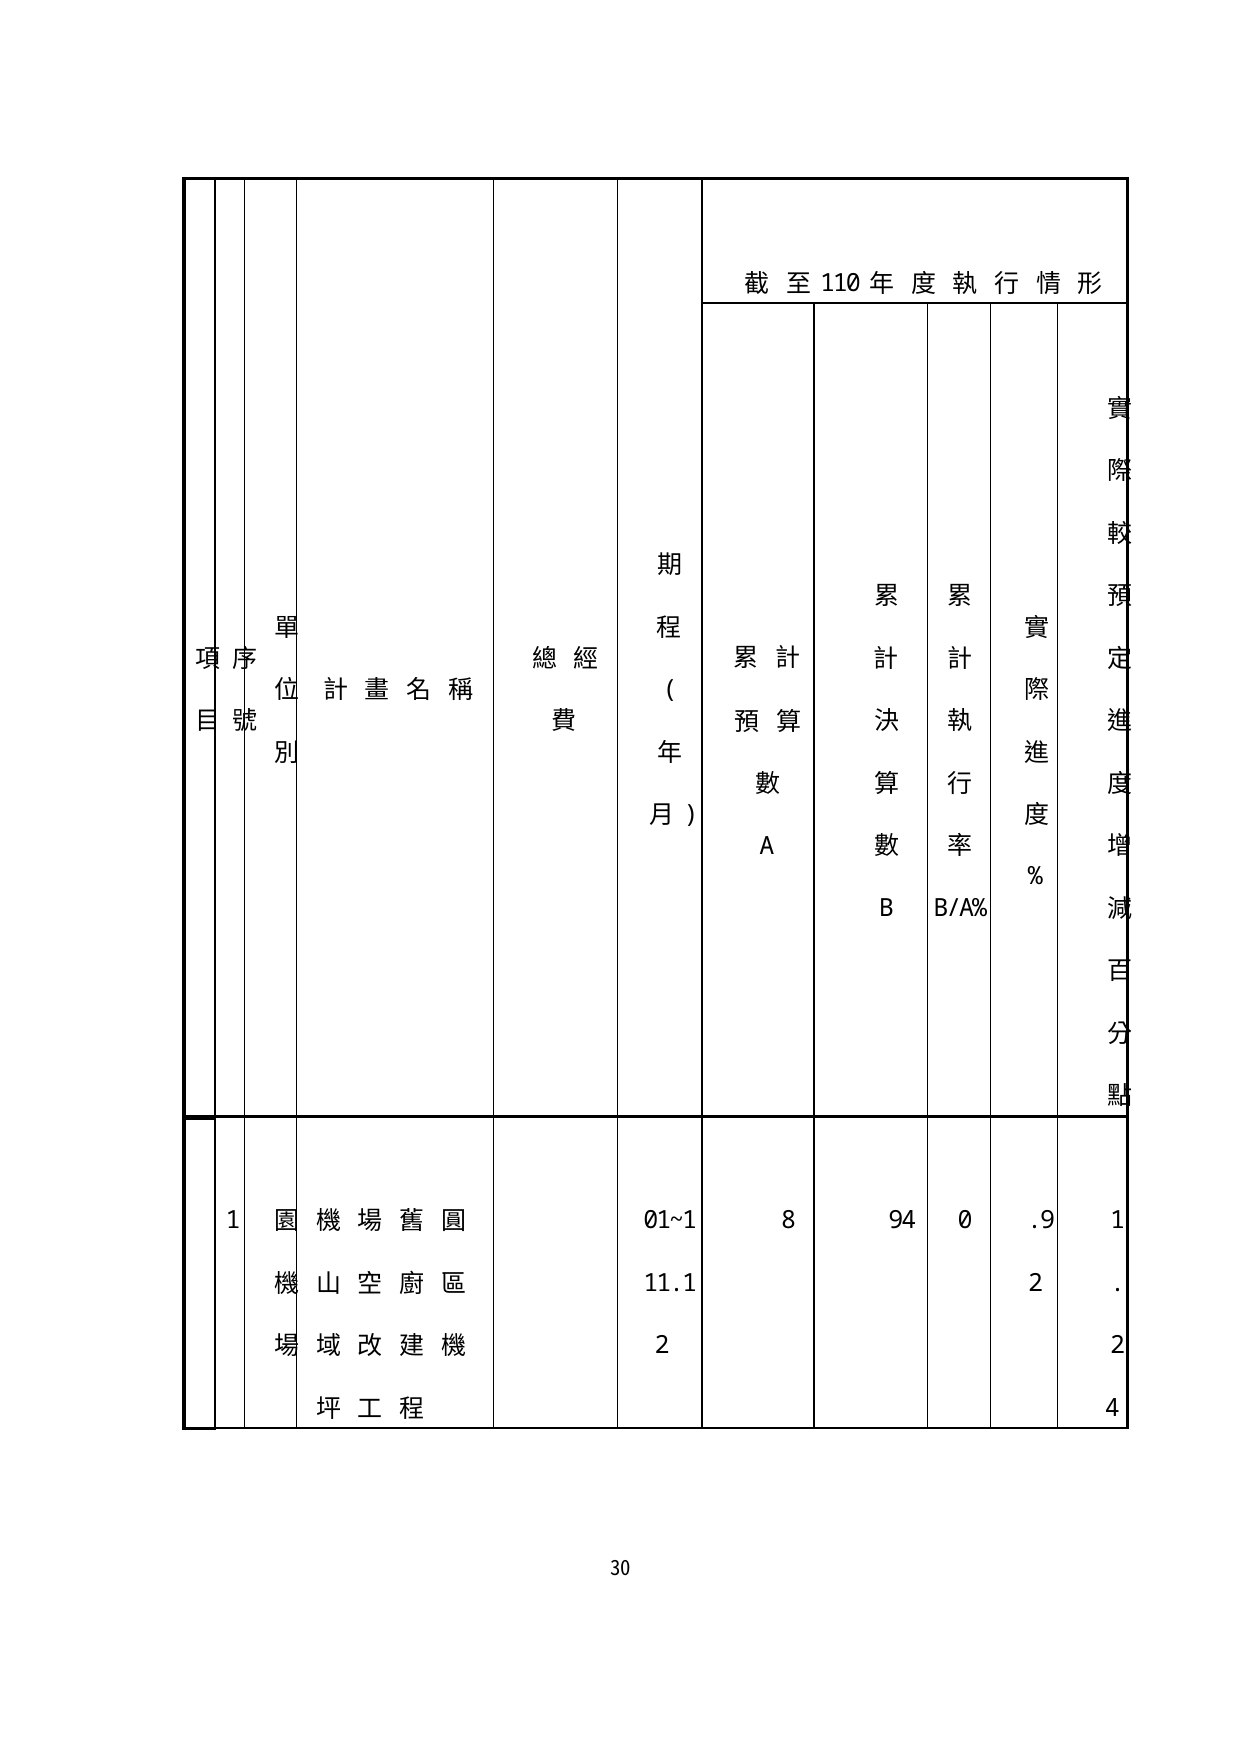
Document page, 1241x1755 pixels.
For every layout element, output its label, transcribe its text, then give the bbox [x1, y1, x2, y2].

table_cell 實際較預定進度增減百分點 [1058, 304, 1126, 1115]
table_cell 桃園機場 [278, 1211, 295, 1228]
table_header 截至110年度執行情形 [703, 180, 1126, 302]
table_cell 1 [216, 1118, 244, 1427]
table_cell 0 [928, 1118, 990, 1427]
table_cell 累計執行率B/A% [928, 304, 990, 1115]
table_header 期程 (年月) [618, 180, 701, 1115]
table_cell [494, 1118, 617, 1427]
table_cell 94 [815, 1118, 927, 1427]
table_cell 累計 預算數 A [703, 304, 813, 1115]
table_cell 未屆期計畫 [186, 1120, 214, 1427]
table_cell 實際進度% [991, 304, 1057, 1115]
table_header 序號 [216, 180, 244, 1115]
table_cell 01~111.12 [618, 1118, 701, 1427]
table_header 計畫名稱 [297, 180, 493, 1115]
table_cell 8 [703, 1118, 813, 1427]
table_cell -1.24 [1058, 1118, 1126, 1427]
table_header 單位別 [245, 180, 296, 1115]
table_header 項目 [186, 180, 214, 1115]
table_cell 累計 決算數 B [815, 304, 927, 1115]
table_cell 桃園機場 [245, 1118, 296, 1427]
table_cell .92 [991, 1118, 1057, 1427]
table_cell 機場舊圓山空廚區域改建機坪工程 [297, 1118, 493, 1427]
table_header 總經費 [494, 180, 617, 1115]
